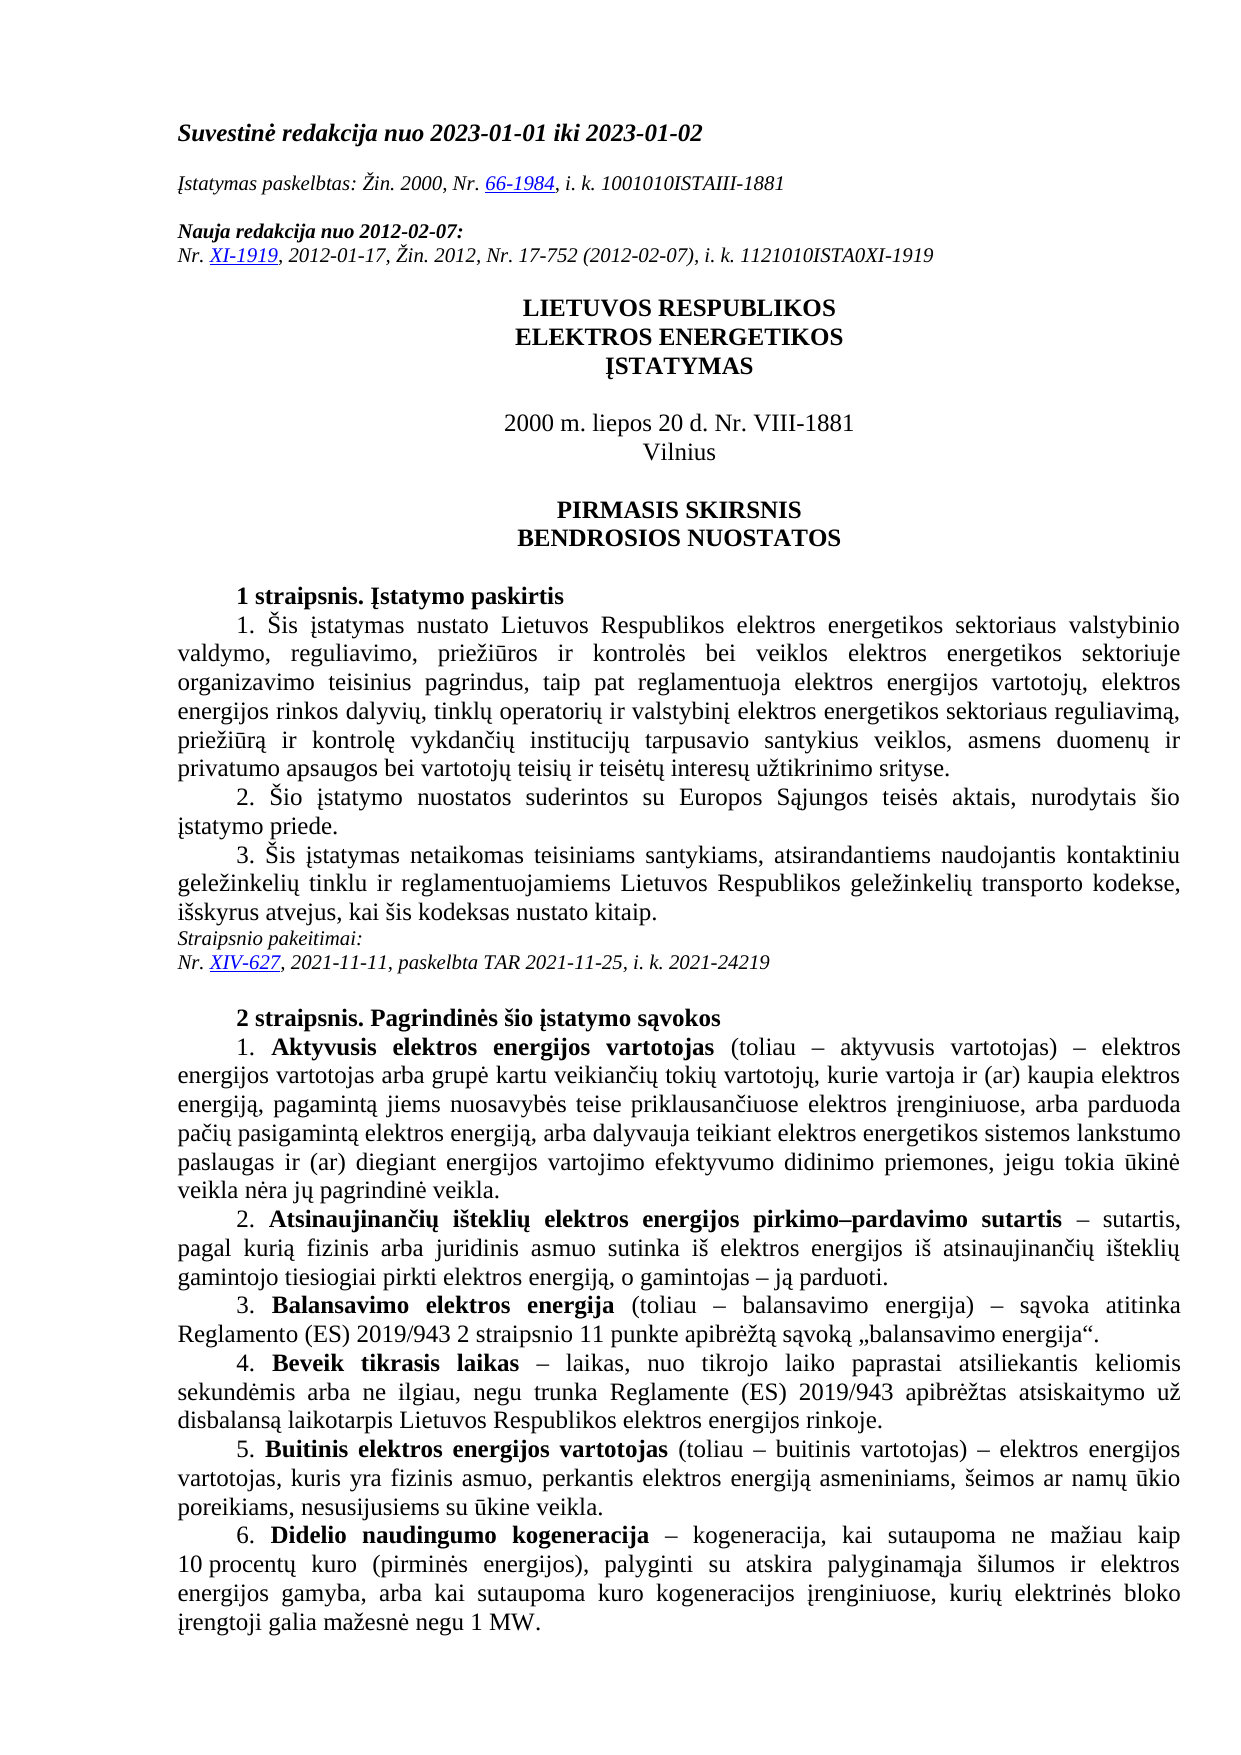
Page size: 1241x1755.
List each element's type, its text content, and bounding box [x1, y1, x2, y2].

text 5. Buitinis elektros energijos vartotojas (toliau – buitinis vartotojas) – elektros energijos vartotojas, kuris yra fizinis asmuo, perkantis elektros energiją asmeniniams, šeimos ar namų ūkio poreikiams, nesusijusiems su ūkine veikla. [177, 1434, 1181, 1520]
text 2. Šio įstatymo nuostatos suderintos su Europos Sąjungos teisės aktais, nurodytais šio įstatymo priede. [177, 782, 1181, 840]
text 6. Didelio naudingumo kogeneracija – kogeneracija, kai sutaupoma ne mažiau kaip 10 procentų kuro (pirminės energijos), palyginti su atskira palyginamąja šilumos ir elektros energijos gamyba, arba kai sutaupoma kuro kogeneracijos įrenginiuose, kurių elektrinės bloko įrengtoji galia mažesnė negu 1 MW. [177, 1520, 1181, 1635]
text 3. Šis įstatymas netaikomas teisiniams santykiams, atsirandantiems naudojantis kontaktiniu geležinkelių tinklu ir reglamentuojamiems Lietuvos Respublikos geležinkelių transporto kodekse, išskyrus atvejus, kai šis kodeksas nustato kitaip. [177, 840, 1181, 926]
text Straipsnio pakeitimai: [177, 926, 1181, 950]
text LIETUVOS RESPUBLIKOS ELEKTROS ENERGETIKOS ĮSTATYMAS [177, 293, 1181, 380]
text Įstatymas paskelbtas: Žin. 2000, Nr. 66-1984, i. k. 1001010ISTAIII-1881 [177, 171, 1181, 195]
text 2. Atsinaujinančių išteklių elektros energijos pirkimo–pardavimo sutartis – sutartis, pagal kurią fizinis arba juridinis asmuo sutinka iš elektros energijos iš atsinaujinančių išteklių gamintojo tiesiogiai pirkti elektros energiją, o gamintojas – ją parduoti. [177, 1204, 1181, 1290]
text 2 straipsnis. Pagrindinės šio įstatymo sąvokos [177, 1003, 1181, 1032]
text 1 straipsnis. Įstatymo paskirtis [177, 581, 1181, 610]
text 1. Šis įstatymas nustato Lietuvos Respublikos elektros energetikos sektoriaus valstybinio valdymo, reguliavimo, priežiūros ir kontrolės bei veiklos elektros energetikos sektoriuje organizavimo teisinius pagrindus, taip pat reglamentuoja elektros energijos vartotojų, elektros energijos rinkos dalyvių, tinklų operatorių ir valstybinį elektros energetikos sektoriaus reguliavimą, priežiūrą ir kontrolę vykdančių institucijų tarpusavio santykius veiklos, asmens duomenų ir privatumo apsaugos bei vartotojų teisių ir teisėtų interesų užtikrinimo srityse. [177, 610, 1181, 782]
text Nr. XI-1919, 2012-01-17, Žin. 2012, Nr. 17-752 (2012-02-07), i. k. 1121010ISTA0XI-1919 [177, 243, 1181, 267]
text Suvestinė redakcija nuo 2023-01-01 iki 2023-01-02 [177, 118, 1181, 147]
text Nr. XIV-627, 2021-11-11, paskelbta TAR 2021-11-25, i. k. 2021-24219 [177, 950, 1181, 974]
text 1. Aktyvusis elektros energijos vartotojas (toliau – aktyvusis vartotojas) – elektros energijos vartotojas arba grupė kartu veikiančių tokių vartotojų, kurie vartoja ir (ar) kaupia elektros energiją, pagamintą jiems nuosavybės teise priklausančiuose elektros įrenginiuose, arba parduoda pačių pasigamintą elektros energiją, arba dalyvauja teikiant elektros energetikos sistemos lankstumo paslaugas ir (ar) diegiant energijos vartojimo efektyvumo didinimo priemones, jeigu tokia ūkinė veikla nėra jų pagrindinė veikla. [177, 1032, 1181, 1204]
text BENDROSIOS NUOSTATOS [177, 523, 1181, 552]
text 2000 m. liepos 20 d. Nr. VIII-1881 [177, 408, 1181, 437]
text 4. Beveik tikrasis laikas – laikas, nuo tikrojo laiko paprastai atsiliekantis keliomis sekundėmis arba ne ilgiau, negu trunka Reglamente (ES) 2019/943 apibrėžtas atsiskaitymo už disbalansą laikotarpis Lietuvos Respublikos elektros energijos rinkoje. [177, 1348, 1181, 1434]
text Vilnius [177, 437, 1181, 466]
text Nauja redakcija nuo 2012-02-07: [177, 219, 1181, 243]
text 3. Balansavimo elektros energija (toliau – balansavimo energija) – sąvoka atitinka Reglamento (ES) 2019/943 2 straipsnio 11 punkte apibrėžtą sąvoką „balansavimo energija“. [177, 1290, 1181, 1348]
text PIRMASIS SKIRSNIS [177, 495, 1181, 523]
